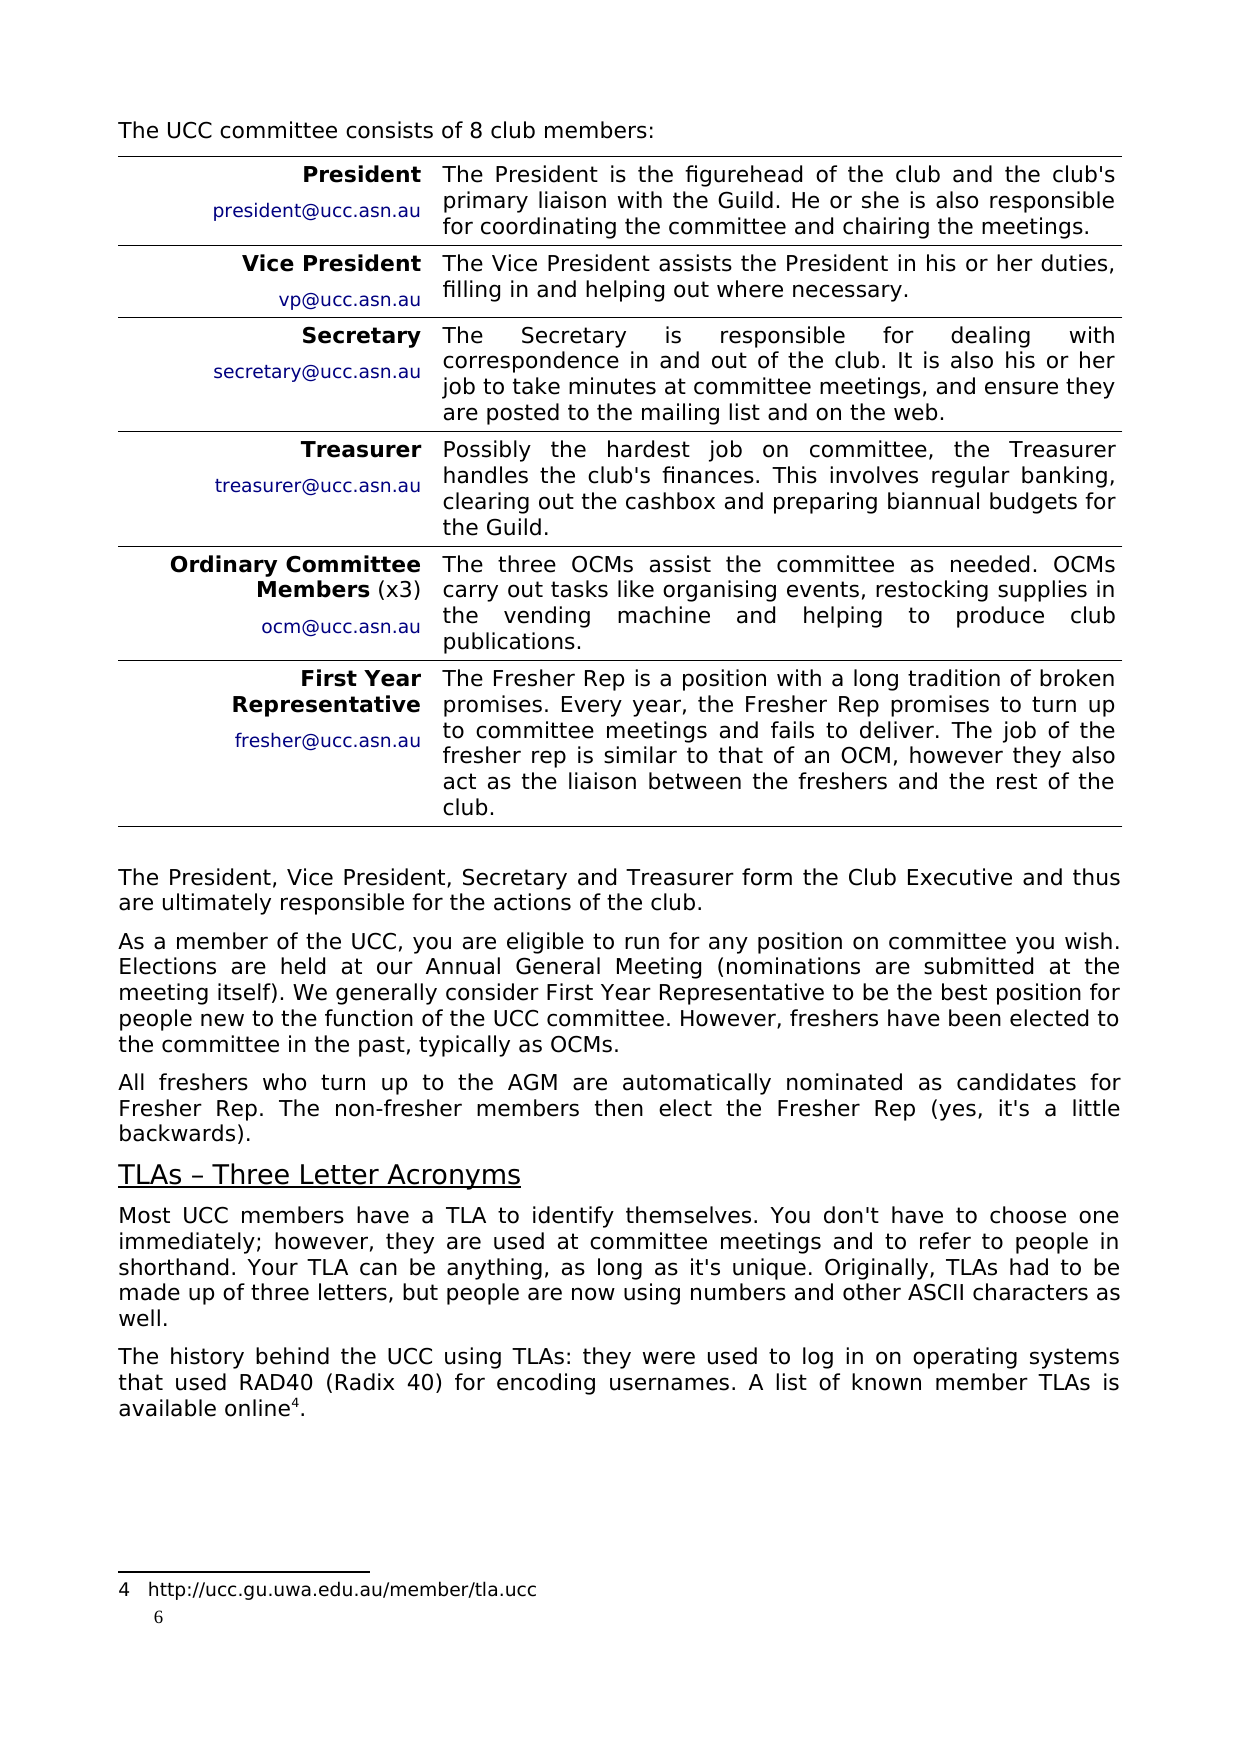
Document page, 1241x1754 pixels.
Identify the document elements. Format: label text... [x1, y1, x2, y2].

table_cell Ordinary Committee Members (x3) ocm@ucc.asn.au [118, 547, 437, 660]
table_header President president@ucc.asn.au [118, 157, 437, 245]
table_header The President is the figurehead of the club and the club's primary liaison with the Guild. He or she is also responsible for coordinating the committee and chairing the meetings. [437, 157, 1122, 245]
subtitle TLAs – Three Letter Acronyms [118, 1159, 1122, 1191]
table_cell Secretary secretary@ucc.asn.au [118, 318, 437, 431]
text As a member of the UCC, you are eligible to run for any position on committee you wish. Elections are held at our Annual General Meeting (nominations are submitted at the meeting itself). We generally consider First Year Representative to be the best position for people new to the function of the UCC committee. However, freshers have been elected to the committee in the past, typically as OCMs. [118, 928, 1122, 1057]
table_cell The Fresher Rep is a position with a long tradition of broken promises. Every year, the Fresher Rep promises to turn up to committee meetings and fails to deliver. The job of the fresher rep is similar to that of an OCM, however they also act as the liaison between the freshers and the rest of the club. [437, 661, 1122, 826]
table_cell The three OCMs assist the committee as needed. OCMs carry out tasks like organising events, restocking supplies in the vending machine and helping to produce club publications. [437, 547, 1122, 660]
table_cell First Year Representative fresher@ucc.asn.au [118, 661, 437, 826]
text All freshers who turn up to the AGM are automatically nominated as candidates for Fresher Rep. The non-fresher members then elect the Fresher Rep (yes, it's a little backwards). [118, 1070, 1122, 1147]
text The history behind the UCC using TLAs: they were used to log in on operating systems that used RAD40 (Radix 40) for encoding usernames. A list of known member TLAs is available online. [118, 1344, 1122, 1421]
text The President, Vice President, Secretary and Treasurer form the Club Executive and thus are ultimately responsible for the actions of the club. [118, 864, 1122, 916]
table_cell Possibly the hardest job on committee, the Treasurer handles the club's finances. This involves regular banking, clearing out the cashbox and preparing biannual budgets for the Guild. [437, 432, 1122, 546]
text The UCC committee consists of 8 club members: [118, 118, 1122, 144]
table_cell The Vice President assists the President in his or her duties, filling in and helping out where necessary. [437, 246, 1122, 317]
text Most UCC members have a TLA to identify themselves. You don't have to choose one immediately; however, they are used at committee meetings and to refer to people in shorthand. Your TLA can be anything, as long as it's unique. Originally, TLAs had to be made up of three letters, but people are now using numbers and other ASCII characters as well. [118, 1203, 1122, 1332]
table_cell The Secretary is responsible for dealing with correspondence in and out of the club. It is also his or her job to take minutes at committee meetings, and ensure they are posted to the mailing list and on the web. [437, 318, 1122, 431]
text http://ucc.gu.uwa.edu.au/member/tla.ucc [118, 1578, 1122, 1600]
table_cell Vice President vp@ucc.asn.au [118, 246, 437, 317]
table_cell Treasurer treasurer@ucc.asn.au [118, 432, 437, 546]
